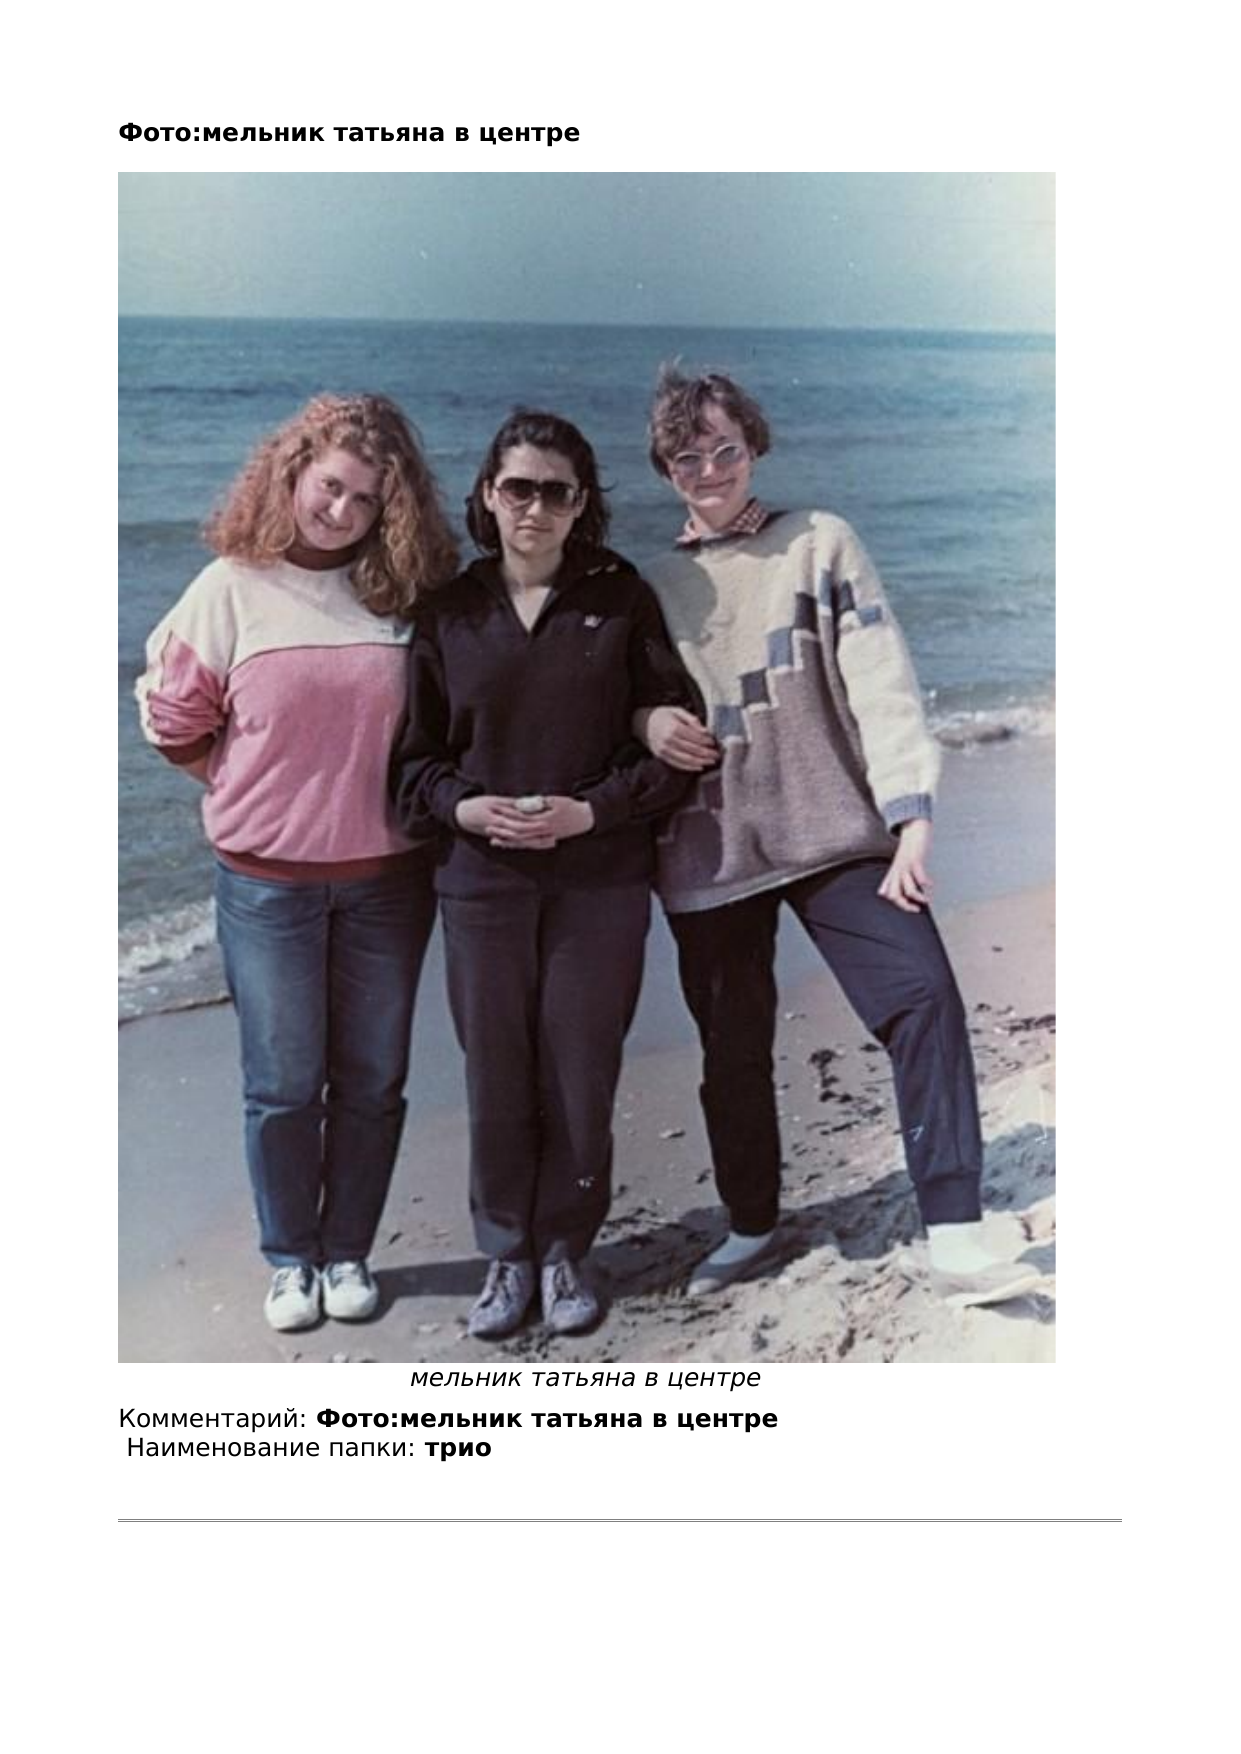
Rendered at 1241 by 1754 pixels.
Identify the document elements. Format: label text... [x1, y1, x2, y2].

subtitle Фото:мельник татьяна в центре [118, 118, 1122, 147]
picture [118, 172, 1056, 1363]
text мельник татьяна в центре [118, 1363, 1056, 1392]
text Комментарий: Фото:мельник татьяна в центре Наименование папки: трио [118, 1404, 1122, 1492]
